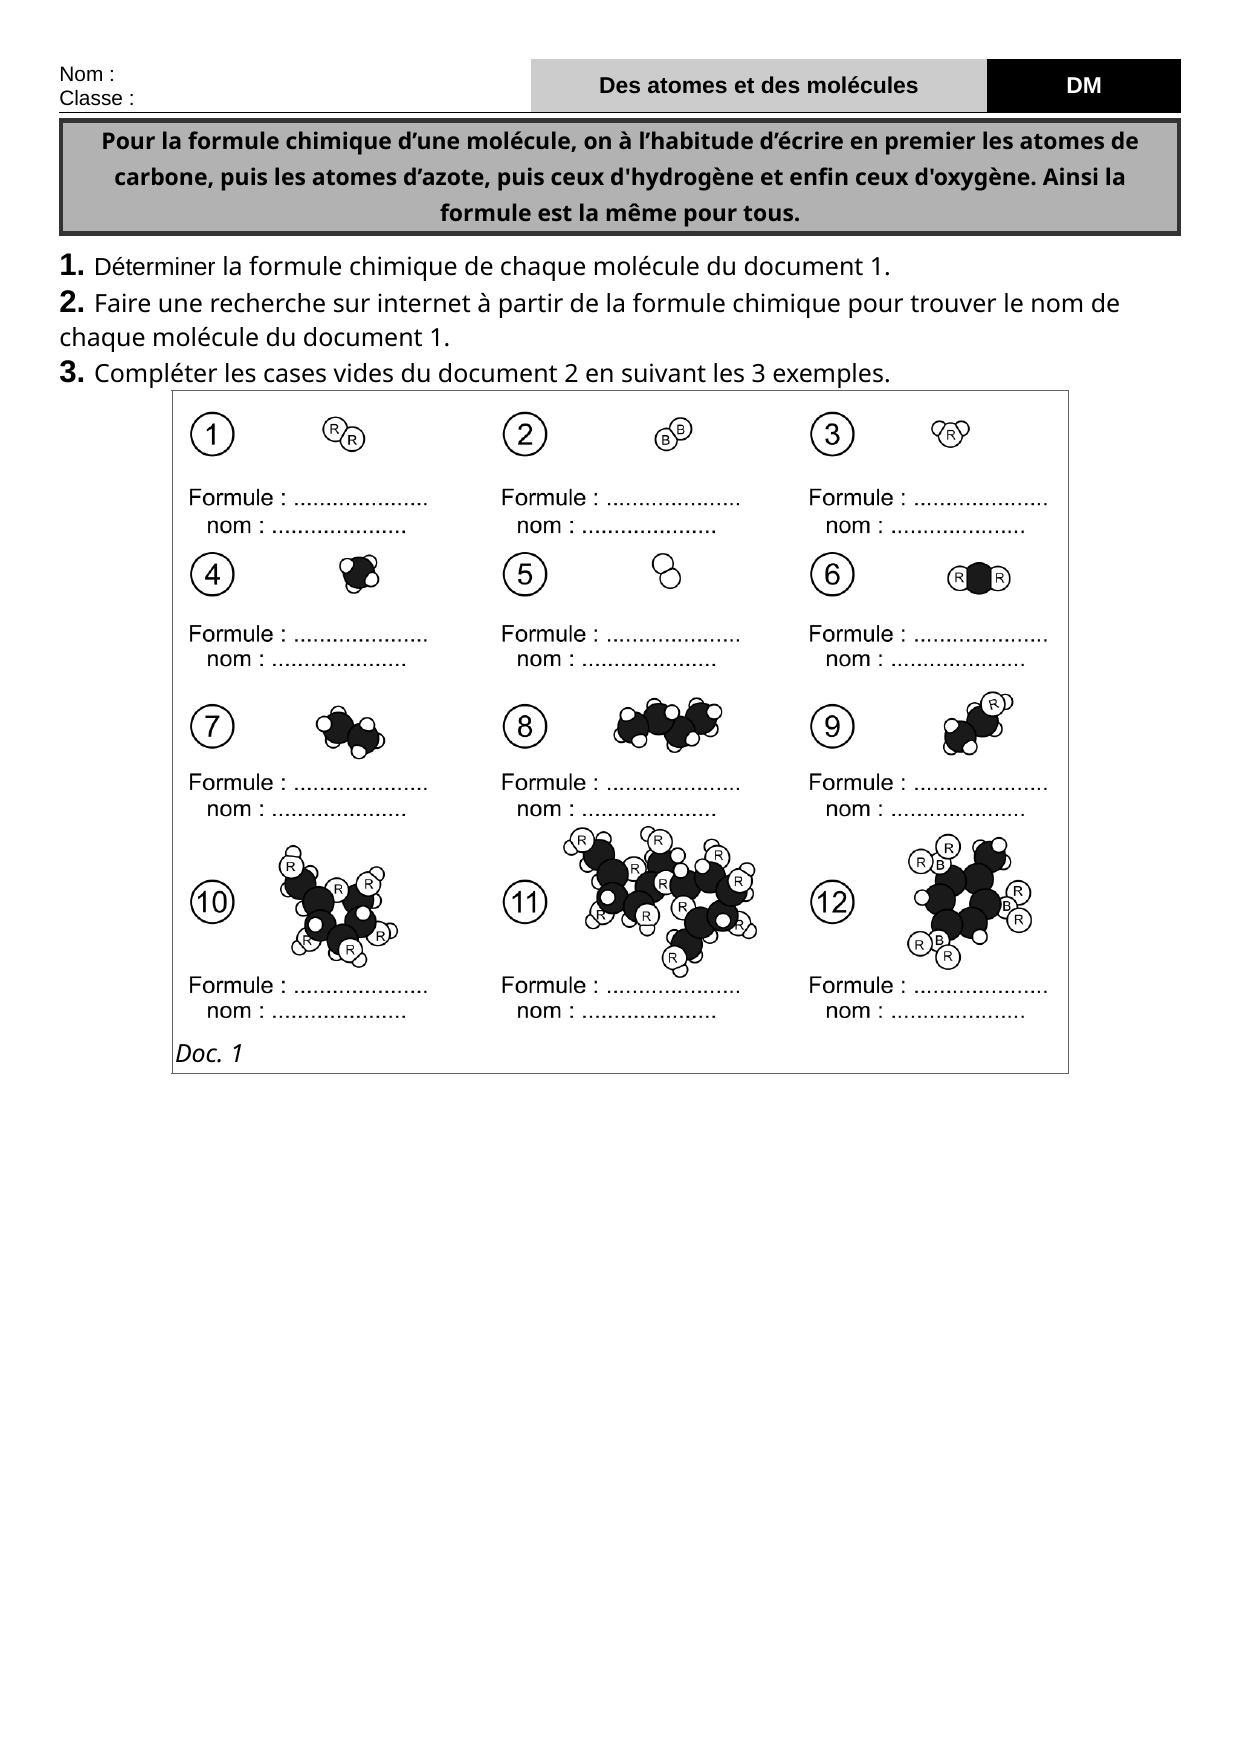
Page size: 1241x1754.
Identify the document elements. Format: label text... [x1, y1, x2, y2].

list Doc. 1 [175, 1022, 1066, 1070]
list Déterminer la formule chimique de chaque molécule du document 1. [59, 246, 1181, 283]
text Pour la formule chimique d’une molécule, on à l’habitude d’écrire en premier les atomes de carbone, puis les atomes d’azote, puis ceux d'hydrogène et enfin ceux d'oxygène. Ainsi la formule est la même pour tous. [63, 123, 1177, 231]
table_header Nom : Classe : [59, 59, 531, 112]
table_header Des atomes et des molécules [531, 59, 987, 112]
picture [174, 406, 1066, 1022]
table_header DM [987, 59, 1181, 112]
list Faire une recherche sur internet à partir de la formule chimique pour trouver le nom de chaque molécule du document 1. [59, 283, 1181, 353]
list Compléter les cases vides du document 2 en suivant les 3 exemples. [59, 353, 1181, 390]
